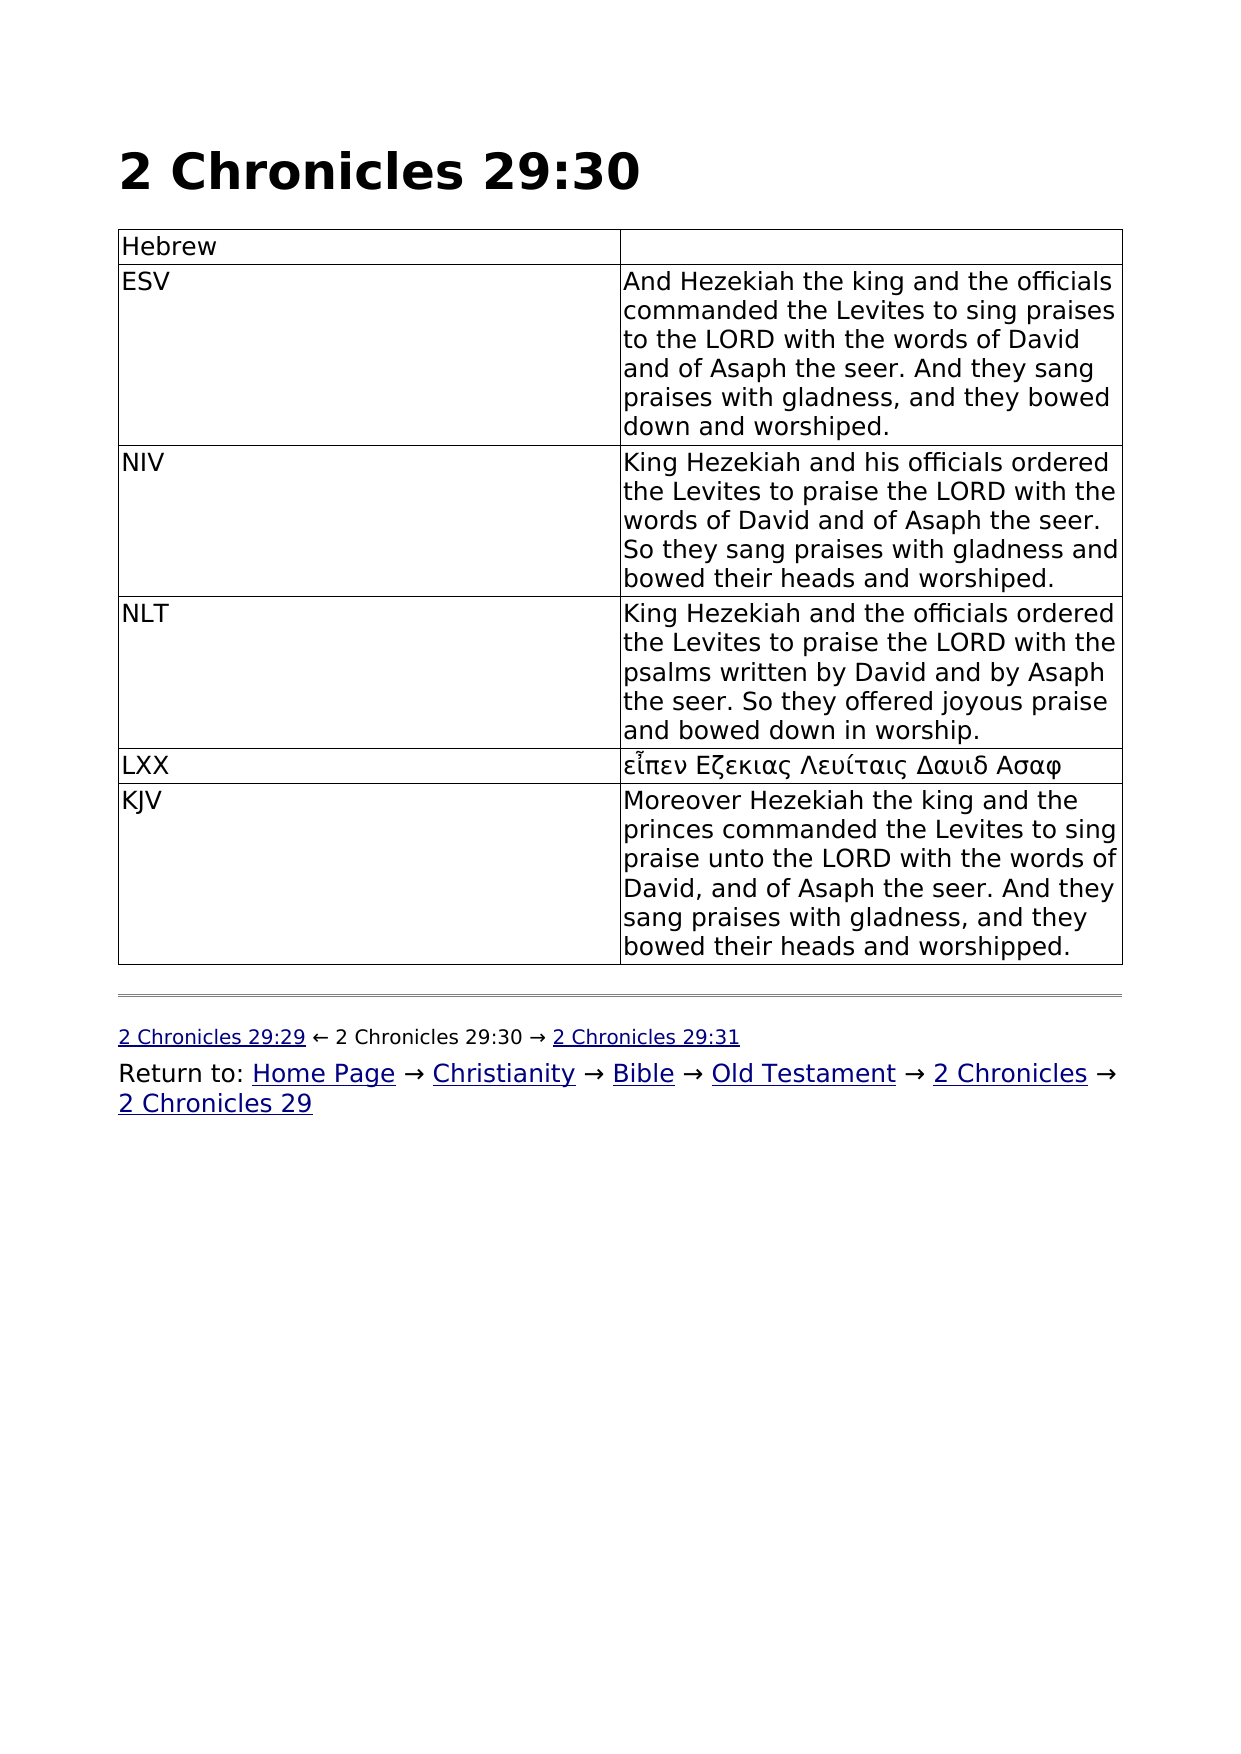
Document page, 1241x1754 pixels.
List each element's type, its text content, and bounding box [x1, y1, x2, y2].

table_cell King Hezekiah and his officials ordered the Levites to praise the LORD with the words of David and of Asaph the seer. So they sang praises with gladness and bowed their heads and worshiped. [621, 446, 1122, 596]
table_cell King Hezekiah and the officials ordered the Levites to praise the LORD with the psalms written by David and by Asaph the seer. So they offered joyous praise and bowed down in worship. [621, 597, 1122, 748]
subtitle 2 Chronicles 29:30 [118, 143, 1122, 201]
table_header Hebrew [119, 230, 620, 264]
table_cell NIV [119, 446, 620, 596]
text 2 Chronicles 29:29 ← 2 Chronicles 29:30 → 2 Chronicles 29:31 [118, 1026, 1122, 1059]
table_cell LXX [119, 749, 620, 783]
table_cell Moreover Hezekiah the king and the princes commanded the Levites to sing praise unto the LORD with the words of David, and of Asaph the seer. And they sang praises with gladness, and they bowed their heads and worshipped. [621, 784, 1122, 964]
table_cell εἶπεν Εζεκιας Λευίταις Δαυιδ Ασαφ [621, 749, 1122, 783]
table_cell NLT [119, 597, 620, 748]
table_cell And Hezekiah the king and the officials commanded the Levites to sing praises to the LORD with the words of David and of Asaph the seer. And they sang praises with gladness, and they bowed down and worshiped. [621, 265, 1122, 445]
table_cell KJV [119, 784, 620, 964]
text Return to: Home Page → Christianity → Bible → Old Testament → 2 Chronicles → 2 Chronicles 29 [118, 1059, 1122, 1118]
table_header [621, 230, 1122, 264]
table_cell ESV [119, 265, 620, 445]
